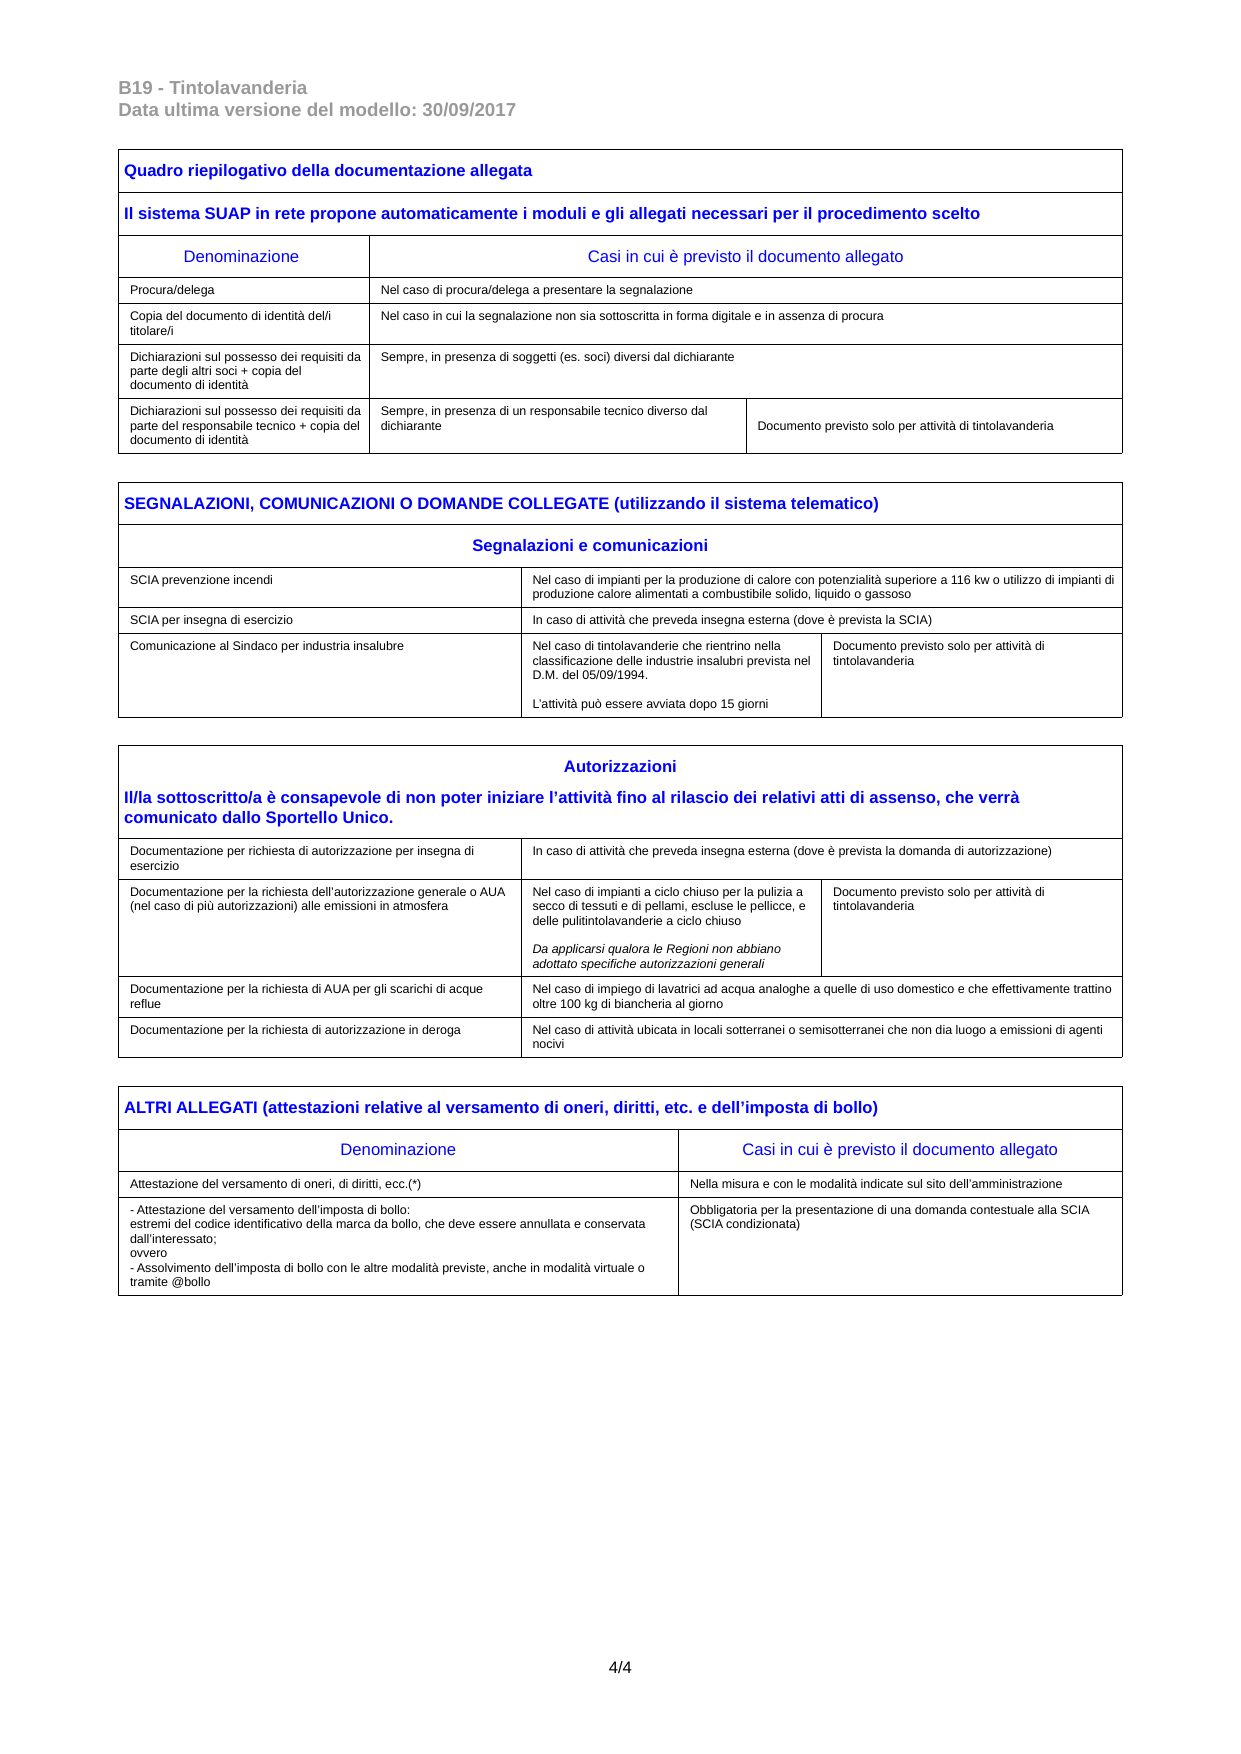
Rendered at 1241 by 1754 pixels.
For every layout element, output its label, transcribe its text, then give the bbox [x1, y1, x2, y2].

table_cell Documentazione per la richiesta dell’autorizzazione generale o AUA (nel caso di più autorizzazioni) alle emissioni in atmosfera [119, 880, 521, 976]
table_cell Denominazione [119, 236, 369, 277]
table_cell SCIA prevenzione incendi [119, 568, 521, 607]
table_header SEGNALAZIONI, COMUNICAZIONI O DOMANDE COLLEGATE (utilizzando il sistema telematico) [119, 483, 1122, 524]
table_cell Nel caso in cui la segnalazione non sia sottoscritta in forma digitale e in assenza di procura [370, 304, 1122, 343]
table_cell In caso di attività che preveda insegna esterna (dove è prevista la domanda di autorizzazione) [522, 839, 1122, 878]
table_cell Segnalazioni e comunicazioni [119, 525, 1122, 567]
table_cell Copia del documento di identità del/i titolare/i [119, 304, 369, 343]
table_cell Sempre, in presenza di soggetti (es. soci) diversi dal dichiarante [370, 345, 1122, 398]
table_cell Nel caso di impianti per la produzione di calore con potenzialità superiore a 116 kw o utilizzo di impianti di produzione calore alimentati a combustibile solido, liquido o gassoso [522, 568, 1122, 607]
table_cell Documentazione per la richiesta di autorizzazione in deroga [119, 1018, 521, 1057]
table_cell Obbligatoria per la presentazione di una domanda contestuale alla SCIA (SCIA condizionata) [679, 1198, 1122, 1295]
table_cell - Attestazione del versamento dell’imposta di bollo: estremi del codice identificativo della marca da bollo, che deve essere annullata e conservata dall’interessato; ovvero - Assolvimento dell’imposta di bollo con le altre modalità previste, anche in modalità virtuale o tramite @bollo [119, 1198, 678, 1295]
table_cell Nella misura e con le modalità indicate sul sito dell’amministrazione [679, 1172, 1122, 1197]
table_cell Documento previsto solo per attività di tintolavanderia [822, 634, 1122, 717]
table_cell Casi in cui è previsto il documento allegato [679, 1130, 1122, 1171]
table_cell Procura/delega [119, 278, 369, 303]
table_cell Documento previsto solo per attività di tintolavanderia [747, 399, 1122, 453]
table_cell Documento previsto solo per attività di tintolavanderia [822, 880, 1122, 976]
table_header ALTRI ALLEGATI (attestazioni relative al versamento di oneri, diritti, etc. e dell’imposta di bollo) [119, 1087, 1122, 1128]
table_cell Nel caso di impiego di lavatrici ad acqua analoghe a quelle di uso domestico e che effettivamente trattino oltre 100 kg di biancheria al giorno [522, 977, 1122, 1017]
table_cell Dichiarazioni sul possesso dei requisiti da parte degli altri soci + copia del documento di identità [119, 345, 369, 398]
table_cell Sempre, in presenza di un responsabile tecnico diverso dal dichiarante [370, 399, 746, 453]
table_header Autorizzazioni Il/la sottoscritto/a è consapevole di non poter iniziare l’attività fino al rilascio dei relativi atti di assenso, che verrà comunicato dallo Sportello Unico. [119, 746, 1122, 838]
table_cell Denominazione [119, 1130, 678, 1171]
table_cell SCIA per insegna di esercizio [119, 608, 521, 633]
table_cell Documentazione per richiesta di autorizzazione per insegna di esercizio [119, 839, 521, 878]
table_cell Documentazione per la richiesta di AUA per gli scarichi di acque reflue [119, 977, 521, 1017]
table_cell In caso di attività che preveda insegna esterna (dove è prevista la SCIA) [522, 608, 1122, 633]
table_cell Nel caso di tintolavanderie che rientrino nella classificazione delle industrie insalubri prevista nel D.M. del 05/09/1994. L’attività può essere avviata dopo 15 giorni [522, 634, 821, 717]
table_cell Nel caso di procura/delega a presentare la segnalazione [370, 278, 1122, 303]
table_cell Nel caso di impianti a ciclo chiuso per la pulizia a secco di tessuti e di pellami, escluse le pellicce, e delle pulitintolavanderie a ciclo chiuso Da applicarsi qualora le Regioni non abbiano adottato specifiche autorizzazioni generali [522, 880, 821, 976]
table_cell Il sistema SUAP in rete propone automaticamente i moduli e gli allegati necessari per il procedimento scelto [119, 193, 1122, 234]
table_cell Nel caso di attività ubicata in locali sotterranei o semisotterranei che non dia luogo a emissioni di agenti nocivi [522, 1018, 1122, 1057]
table_cell Comunicazione al Sindaco per industria insalubre [119, 634, 521, 717]
table_header Quadro riepilogativo della documentazione allegata [119, 150, 1122, 192]
table_cell Attestazione del versamento di oneri, di diritti, ecc.(*) [119, 1172, 678, 1197]
table_cell Casi in cui è previsto il documento allegato [370, 236, 1122, 277]
table_cell Dichiarazioni sul possesso dei requisiti da parte del responsabile tecnico + copia del documento di identità [119, 399, 369, 453]
